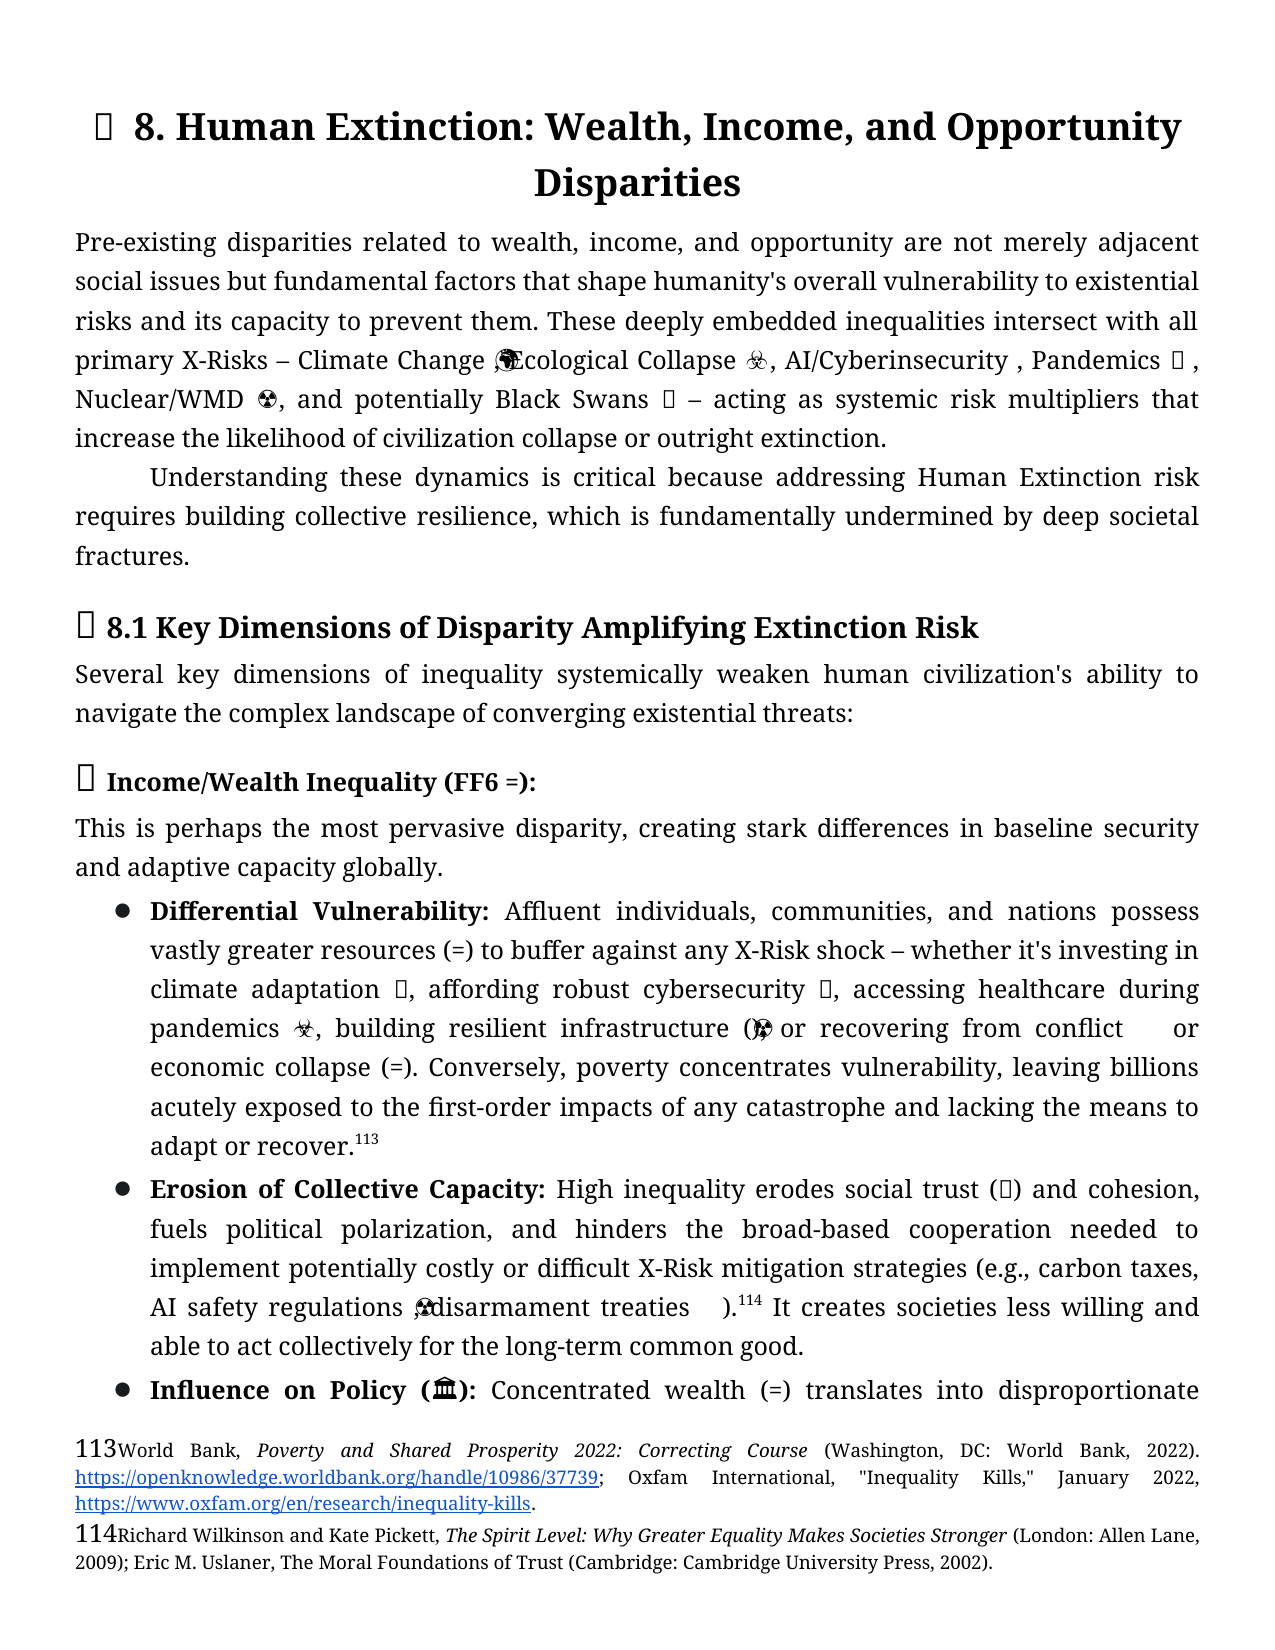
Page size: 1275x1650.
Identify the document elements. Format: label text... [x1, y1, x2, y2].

list Richard Wilkinson and Kate Pickett, The Spirit Level: Why Greater Equality Makes Societies Stronger (London: Allen Lane, 2009); Eric M. Uslaner, The Moral Foundations of Trust (Cambridge: Cambridge University Press, 2002). [75, 1515, 1200, 1575]
text Several key dimensions of inequality systemically weaken human civilization's ability to navigate the complex landscape of converging existential threats: [75, 657, 1200, 730]
list Influence on Policy (🏛️): Concentrated wealth (=) translates into disproportionate [112, 1368, 1200, 1407]
list Differential Vulnerability: Affluent individuals, communities, and nations possess vastly greater resources (=) to buffer against any X-Risk shock – whether it's investing in climate adaptation 🔥, affording robust cybersecurity 🤖, accessing healthcare during pandemics ☣️, building resilient infrastructure (🔌), or recovering from conflict ☢️ or economic collapse (=). Conversely, poverty concentrates vulnerability, leaving billions acutely exposed to the first-order impacts of any catastrophe and lacking the means to adapt or recover. [112, 889, 1200, 1162]
text Pre-existing disparities related to wealth, income, and opportunity are not merely adjacent social issues but fundamental factors that shape humanity's overall vulnerability to existential risks and its capacity to prevent them. These deeply embedded inequalities intersect with all primary X-Risks – Climate Change 🔥, Ecological Collapse 🌍, AI/Cyberinsecurity 🤖, Pandemics ☣️, Nuclear/WMD ☢️, and potentially Black Swans 🦢 – acting as systemic risk multipliers that increase the likelihood of civilization collapse or outright extinction. [75, 225, 1200, 455]
subtitle 💀 Income/Wealth Inequality (FF6 =): [75, 752, 1200, 803]
list World Bank, Poverty and Shared Prosperity 2022: Correcting Course (Washington, DC: World Bank, 2022). https://openknowledge.worldbank.org/handle/10986/37739; Oxfam International, "Inequality Kills," January 2022, https://www.oxfam.org/en/research/inequality-kills. [75, 1430, 1200, 1515]
subtitle 💀 8.1 Key Dimensions of Disparity Amplifying Extinction Risk [75, 598, 1200, 649]
list Erosion of Collective Capacity: High inequality erodes social trust (🤝) and cohesion, fuels political polarization, and hinders the broad-based cooperation needed to implement potentially costly or difficult X-Risk mitigation strategies (e.g., carbon taxes, AI safety regulations 🤖, disarmament treaties ☢️). It creates societies less willing and able to act collectively for the long-term common good. [112, 1167, 1200, 1363]
text This is perhaps the most pervasive disparity, creating stark differences in baseline security and adaptive capacity globally. [75, 810, 1200, 884]
subtitle 💀 8. Human Extinction: Wealth, Income, and Opportunity Disparities [75, 100, 1200, 207]
text Understanding these dynamics is critical because addressing Human Extinction risk requires building collective resilience, which is fundamentally undermined by deep societal fractures. [75, 460, 1200, 572]
